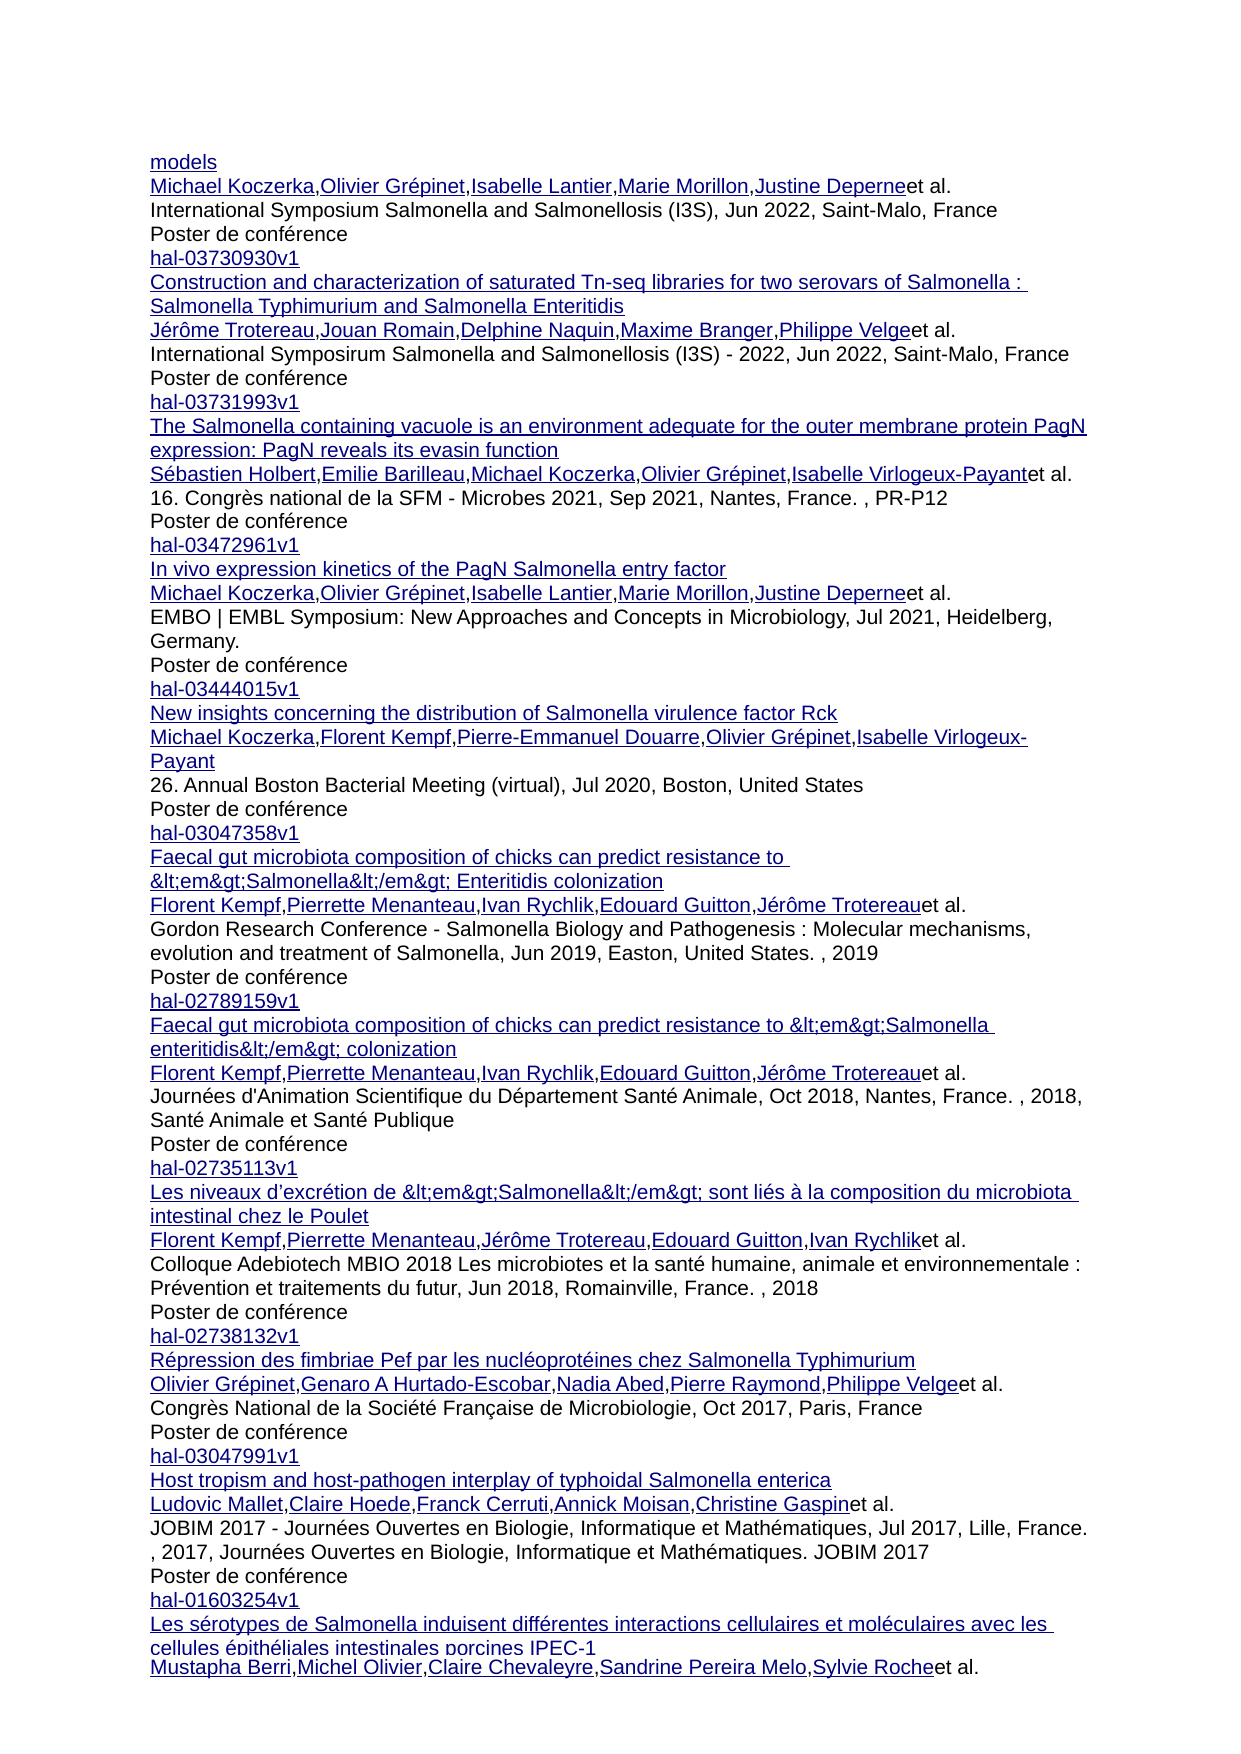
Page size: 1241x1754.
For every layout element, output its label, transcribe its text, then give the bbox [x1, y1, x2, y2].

table_cell New insights concerning the distribution of Salmonella virulence factor Rck Michael Koczerka,Florent Kempf,Pierre-Emmanuel Douarre,Olivier Grépinet,Isabelle Virlogeux-Payant 26. Annual Boston Bacterial Meeting (virtual), Jul 2020, Boston, United States Poster de conférence hal-03047358v1 [150, 701, 1090, 845]
table_cell Construction and characterization of saturated Tn-seq libraries for two serovars of Salmonella : Salmonella Typhimurium and Salmonella Enteritidis Jérôme Trotereau,Jouan Romain,Delphine Naquin,Maxime Branger,Philippe Velgeet al. International Symposirum Salmonella and Salmonellosis (I3S) - 2022, Jun 2022, Saint-Malo, France Poster de conférence hal-03731993v1 [150, 270, 1090, 413]
table_cell Les niveaux d’excrétion de &lt;em&gt;Salmonella&lt;/em&gt; sont liés à la composition du microbiota intestinal chez le Poulet Florent Kempf,Pierrette Menanteau,Jérôme Trotereau,Edouard Guitton,Ivan Rychliket al. Colloque Adebiotech MBIO 2018 Les microbiotes et la santé humaine, animale et environnementale : Prévention et traitements du futur, Jun 2018, Romainville, France. , 2018 Poster de conférence hal-02738132v1 [150, 1180, 1090, 1348]
table_cell The Salmonella containing vacuole is an environment adequate for the outer membrane protein PagN expression: PagN reveals its evasin function Sébastien Holbert,Emilie Barilleau,Michael Koczerka,Olivier Grépinet,Isabelle Virlogeux-Payantet al. 16. Congrès national de la SFM - Microbes 2021, Sep 2021, Nantes, France. , PR-P12 Poster de conférence hal-03472961v1 [150, 414, 1090, 557]
table_cell Faecal gut microbiota composition of chicks can predict resistance to &lt;em&gt;Salmonella enteritidis&lt;/em&gt; colonization Florent Kempf,Pierrette Menanteau,Ivan Rychlik,Edouard Guitton,Jérôme Trotereauet al. Journées d'Animation Scientifique du Département Santé Animale, Oct 2018, Nantes, France. , 2018, Santé Animale et Santé Publique Poster de conférence hal-02735113v1 [150, 1013, 1090, 1180]
table_cell Host tropism and host-pathogen interplay of typhoidal Salmonella enterica Ludovic Mallet,Claire Hoede,Franck Cerruti,Annick Moisan,Christine Gaspinet al. JOBIM 2017 - Journées Ouvertes en Biologie, Informatique et Mathématiques, Jul 2017, Lille, France. , 2017, Journées Ouvertes en Biologie, Informatique et Mathématiques. JOBIM 2017 Poster de conférence hal-01603254v1 [150, 1468, 1090, 1611]
table_cell Les sérotypes de Salmonella induisent différentes interactions cellulaires et moléculaires avec les cellules épithéliales intestinales porcines IPEC-1 Mustapha Berri,Michel Olivier,Claire Chevaleyre,Sandrine Pereira Melo,Sylvie Rocheet al. [150, 1611, 1090, 1679]
table_cell Faecal gut microbiota composition of chicks can predict resistance to &lt;em&gt;Salmonella&lt;/em&gt; Enteritidis colonization Florent Kempf,Pierrette Menanteau,Ivan Rychlik,Edouard Guitton,Jérôme Trotereauet al. Gordon Research Conference - Salmonella Biology and Pathogenesis : Molecular mechanisms, evolution and treatment of Salmonella, Jun 2019, Easton, United States. , 2019 Poster de conférence hal-02789159v1 [150, 845, 1090, 1012]
table_cell In vivo expression kinetics of the PagN Salmonella entry factor Michael Koczerka,Olivier Grépinet,Isabelle Lantier,Marie Morillon,Justine Deperneet al. EMBO | EMBL Symposium: New Approaches and Concepts in Microbiology, Jul 2021, Heidelberg, Germany. Poster de conférence hal-03444015v1 [150, 557, 1090, 701]
table_cell Répression des fimbriae Pef par les nucléoprotéines chez Salmonella Typhimurium Olivier Grépinet,Genaro A Hurtado-Escobar,Nadia Abed,Pierre Raymond,Philippe Velgeet al. Congrès National de la Société Française de Microbiologie, Oct 2017, Paris, France Poster de conférence hal-03047991v1 [150, 1348, 1090, 1468]
table_cell models Michael Koczerka,Olivier Grépinet,Isabelle Lantier,Marie Morillon,Justine Deperneet al. International Symposium Salmonella and Salmonellosis (I3S), Jun 2022, Saint-Malo, France Poster de conférence hal-03730930v1 [150, 150, 1090, 270]
